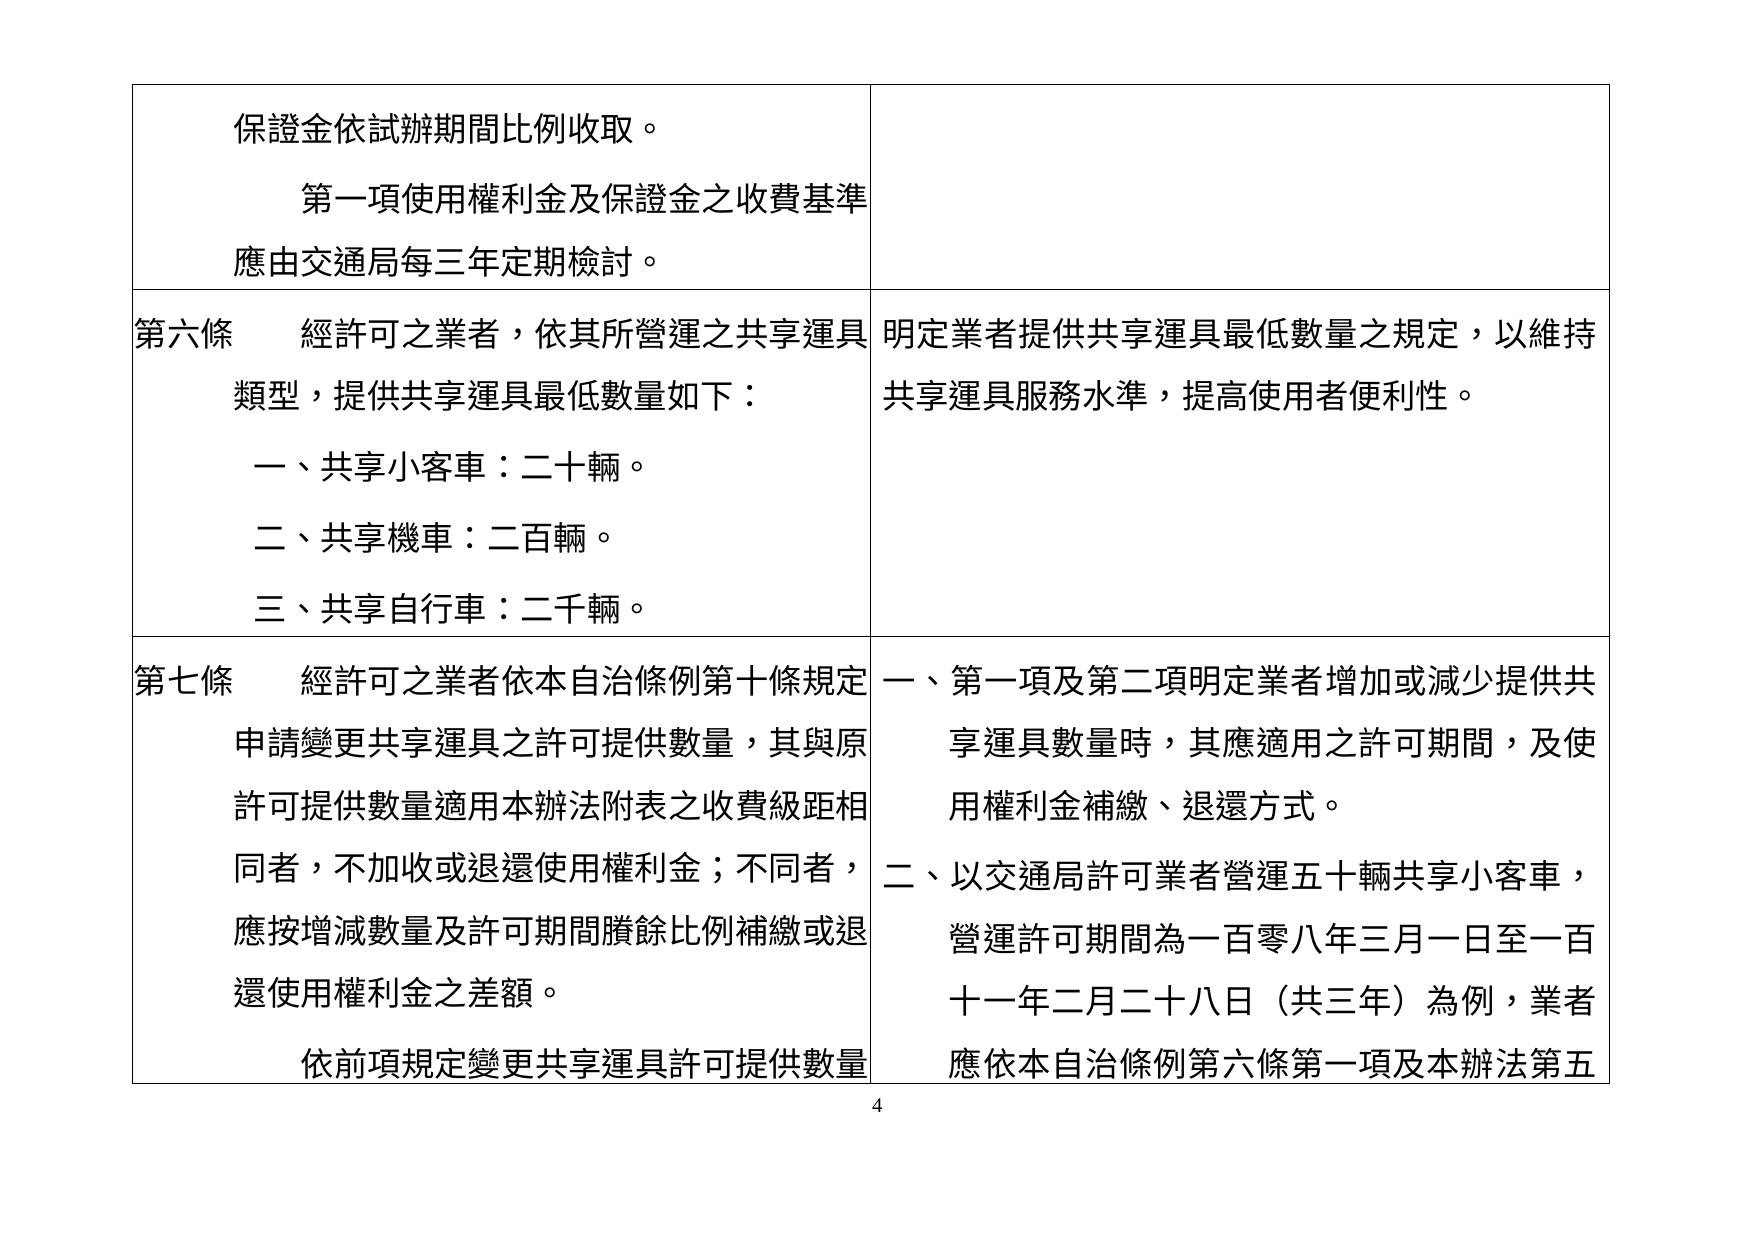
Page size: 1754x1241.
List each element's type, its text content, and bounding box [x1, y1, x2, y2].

table_cell 明定業者提供共享運具最低數量之規定，以維持共享運具服務水準，提高使用者便利性。 [871, 290, 1609, 636]
table_cell 第六條 經許可之業者，依其所營運之共享運具類型，提供共享運具最低數量如下： 一、共享小客車：二十輛。 二、共享機車：二百輛。 三、共享自行車：二千輛。 [133, 290, 870, 636]
table_cell [871, 85, 1609, 289]
table_cell 保證金依試辦期間比例收取。 第一項使用權利金及保證金之收費基準應由交通局每三年定期檢討。 [133, 85, 870, 289]
table_cell 一、第一項及第二項明定業者增加或減少提供共享運具數量時，其應適用之許可期間，及使用權利金補繳、退還方式。 二、以交通局許可業者營運五十輛共享小客車，營運許可期間為一百零八年三月一日至一百十一年二月二十八日（共三年）為例，業者應依本自治條例第六條第一項及本辦法第五 [871, 637, 1609, 1083]
table_cell 第七條 經許可之業者依本自治條例第十條規定申請變更共享運具之許可提供數量，其與原許可提供數量適用本辦法附表之收費級距相同者，不加收或退還使用權利金；不同者，應按增減數量及許可期間賸餘比例補繳或退還使用權利金之差額。 依前項規定變更共享運具許可提供數量 [133, 637, 870, 1083]
